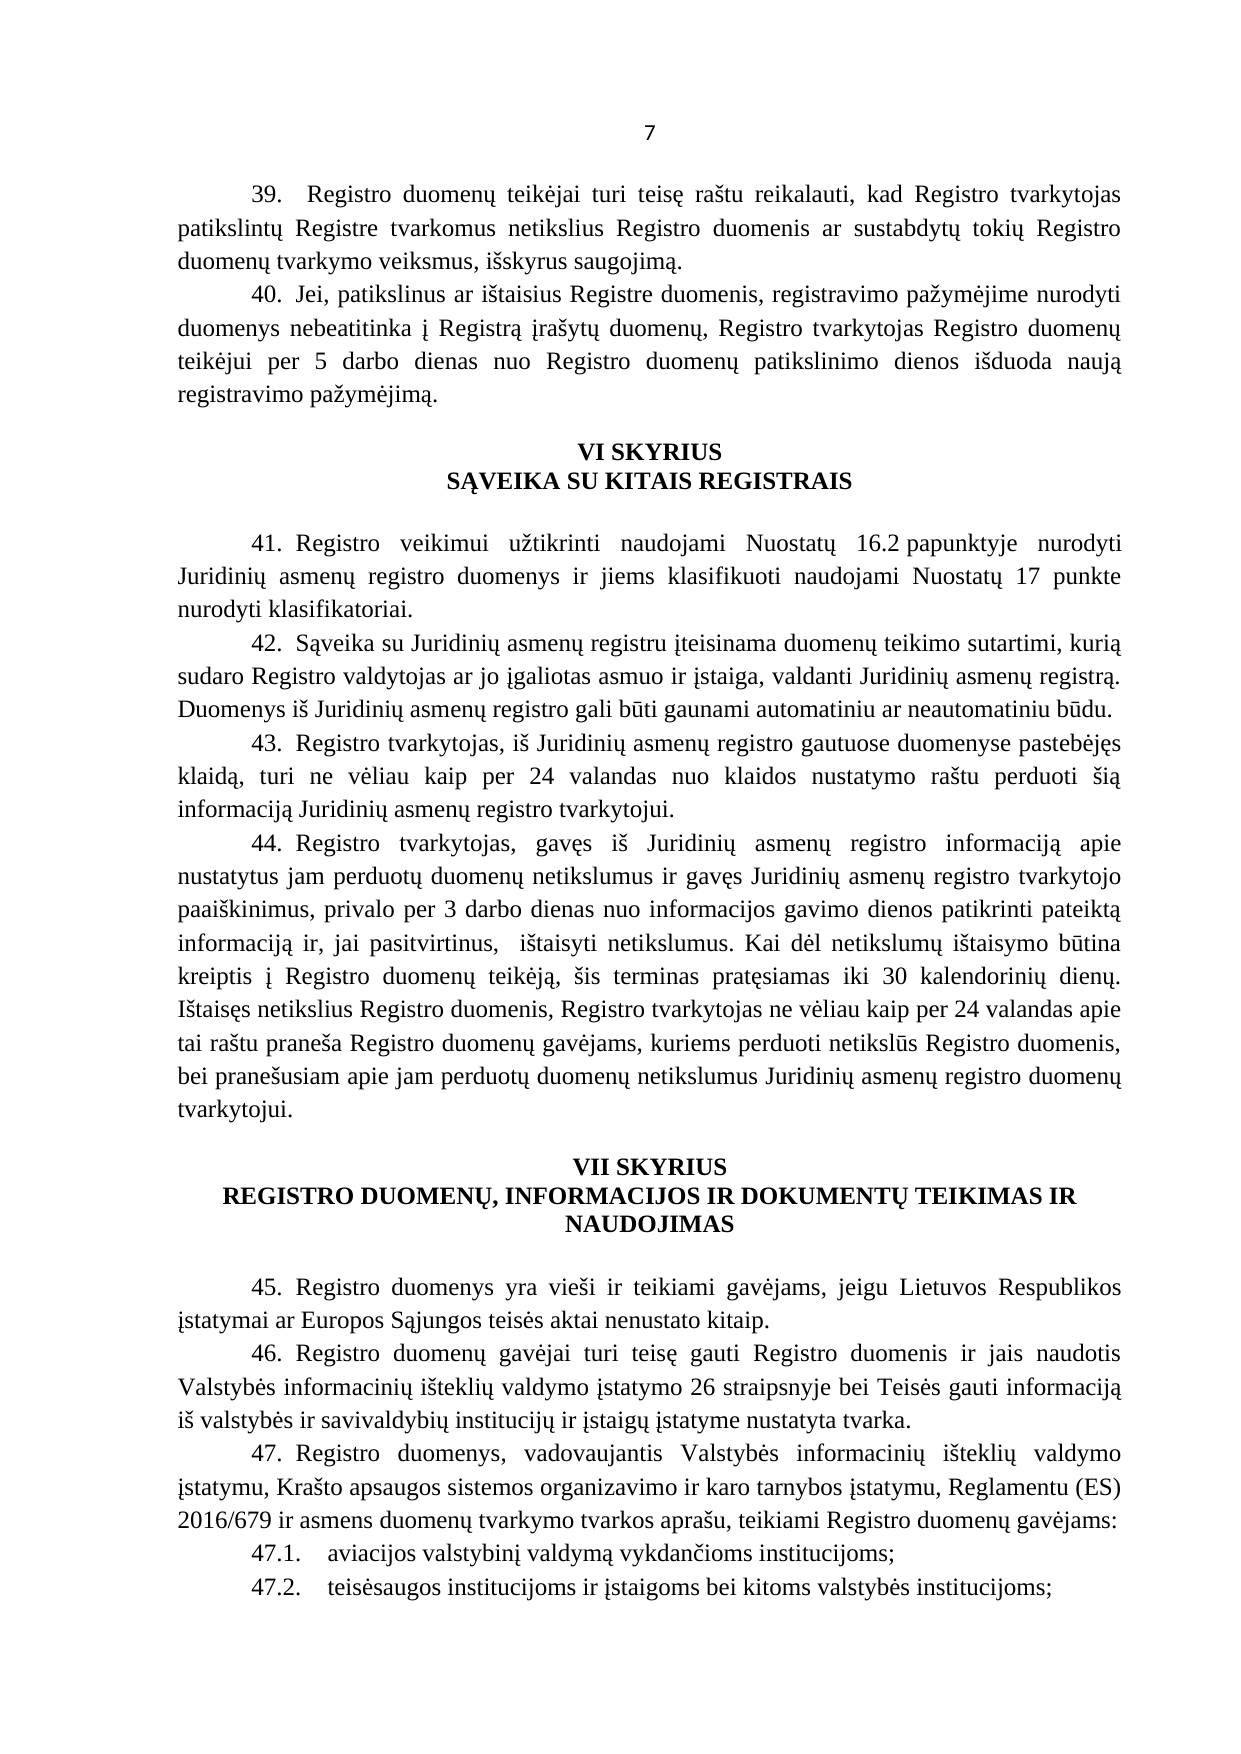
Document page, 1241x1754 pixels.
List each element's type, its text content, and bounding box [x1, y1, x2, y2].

text 47. Registro duomenys, vadovaujantis Valstybės informacinių išteklių valdymo įstatymu, Krašto apsaugos sistemos organizavimo ir karo tarnybos įstatymu, Reglamentu (ES) 2016/679 ir asmens duomenų tvarkymo tvarkos aprašu, teikiami Registro duomenų gavėjams: [177, 1434, 1122, 1534]
text SĄVEIKA SU KITAIS REGISTRAIS [177, 466, 1122, 494]
text 44. Registro tvarkytojas, gavęs iš Juridinių asmenų registro informaciją apie nustatytus jam perduotų duomenų netikslumus ir gavęs Juridinių asmenų registro tvarkytojo paaiškinimus, privalo per 3 darbo dienas nuo informacijos gavimo dienos patikrinti pateiktą informaciją ir, jai pasitvirtinus, ištaisyti netikslumus. Kai dėl netikslumų ištaisymo būtina kreiptis į Registro duomenų teikėją, šis terminas pratęsiamas iki 30 kalendorinių dienų. Ištaisęs netikslius Registro duomenis, Registro tvarkytojas ne vėliau kaip per 24 valandas apie tai raštu praneša Registro duomenų gavėjams, kuriems perduoti netikslūs Registro duomenis, bei pranešusiam apie jam perduotų duomenų netikslumus Juridinių asmenų registro duomenų tvarkytojui. [177, 823, 1122, 1123]
text 42. Sąveika su Juridinių asmenų registru įteisinama duomenų teikimo sutartimi, kurią sudaro Registro valdytojas ar jo įgaliotas asmuo ir įstaiga, valdanti Juridinių asmenų registrą. Duomenys iš Juridinių asmenų registro gali būti gaunami automatiniu ar neautomatiniu būdu. [177, 623, 1122, 723]
text VI SKYRIUS [177, 437, 1122, 466]
text 40. Jei, patikslinus ar ištaisius Registre duomenis, registravimo pažymėjime nurodyti duomenys nebeatitinka į Registrą įrašytų duomenų, Registro tvarkytojas Registro duomenų teikėjui per 5 darbo dienas nuo Registro duomenų patikslinimo dienos išduoda naują registravimo pažymėjimą. [177, 275, 1122, 408]
text 47.2. teisėsaugos institucijoms ir įstaigoms bei kitoms valstybės institucijoms; [177, 1567, 1122, 1600]
text 41. Registro veikimui užtikrinti naudojami Nuostatų 16.2 papunktyje nurodyti Juridinių asmenų registro duomenys ir jiems klasifikuoti naudojami Nuostatų 17 punkte nurodyti klasifikatoriai. [177, 523, 1122, 623]
text 47.1. aviacijos valstybinį valdymą vykdančioms institucijoms; [177, 1534, 1122, 1567]
text REGISTRO DUOMENŲ, INFORMACIJOS IR DOKUMENTŲ TEIKIMAS IR NAUDOJIMAS [177, 1181, 1122, 1238]
text 45. Registro duomenys yra vieši ir teikiami gavėjams, jeigu Lietuvos Respublikos įstatymai ar Europos Sąjungos teisės aktai nenustato kitaip. [177, 1267, 1122, 1334]
text 39. Registro duomenų teikėjai turi teisę raštu reikalauti, kad Registro tvarkytojas patikslintų Registre tvarkomus netikslius Registro duomenis ar sustabdytų tokių Registro duomenų tvarkymo veiksmus, išskyrus saugojimą. [177, 175, 1122, 275]
text 43. Registro tvarkytojas, iš Juridinių asmenų registro gautuose duomenyse pastebėjęs klaidą, turi ne vėliau kaip per 24 valandas nuo klaidos nustatymo raštu perduoti šią informaciją Juridinių asmenų registro tvarkytojui. [177, 723, 1122, 823]
text 46. Registro duomenų gavėjai turi teisę gauti Registro duomenis ir jais naudotis Valstybės informacinių išteklių valdymo įstatymo 26 straipsnyje bei Teisės gauti informaciją iš valstybės ir savivaldybių institucijų ir įstaigų įstatyme nustatyta tvarka. [177, 1334, 1122, 1434]
text VII SKYRIUS [177, 1152, 1122, 1181]
